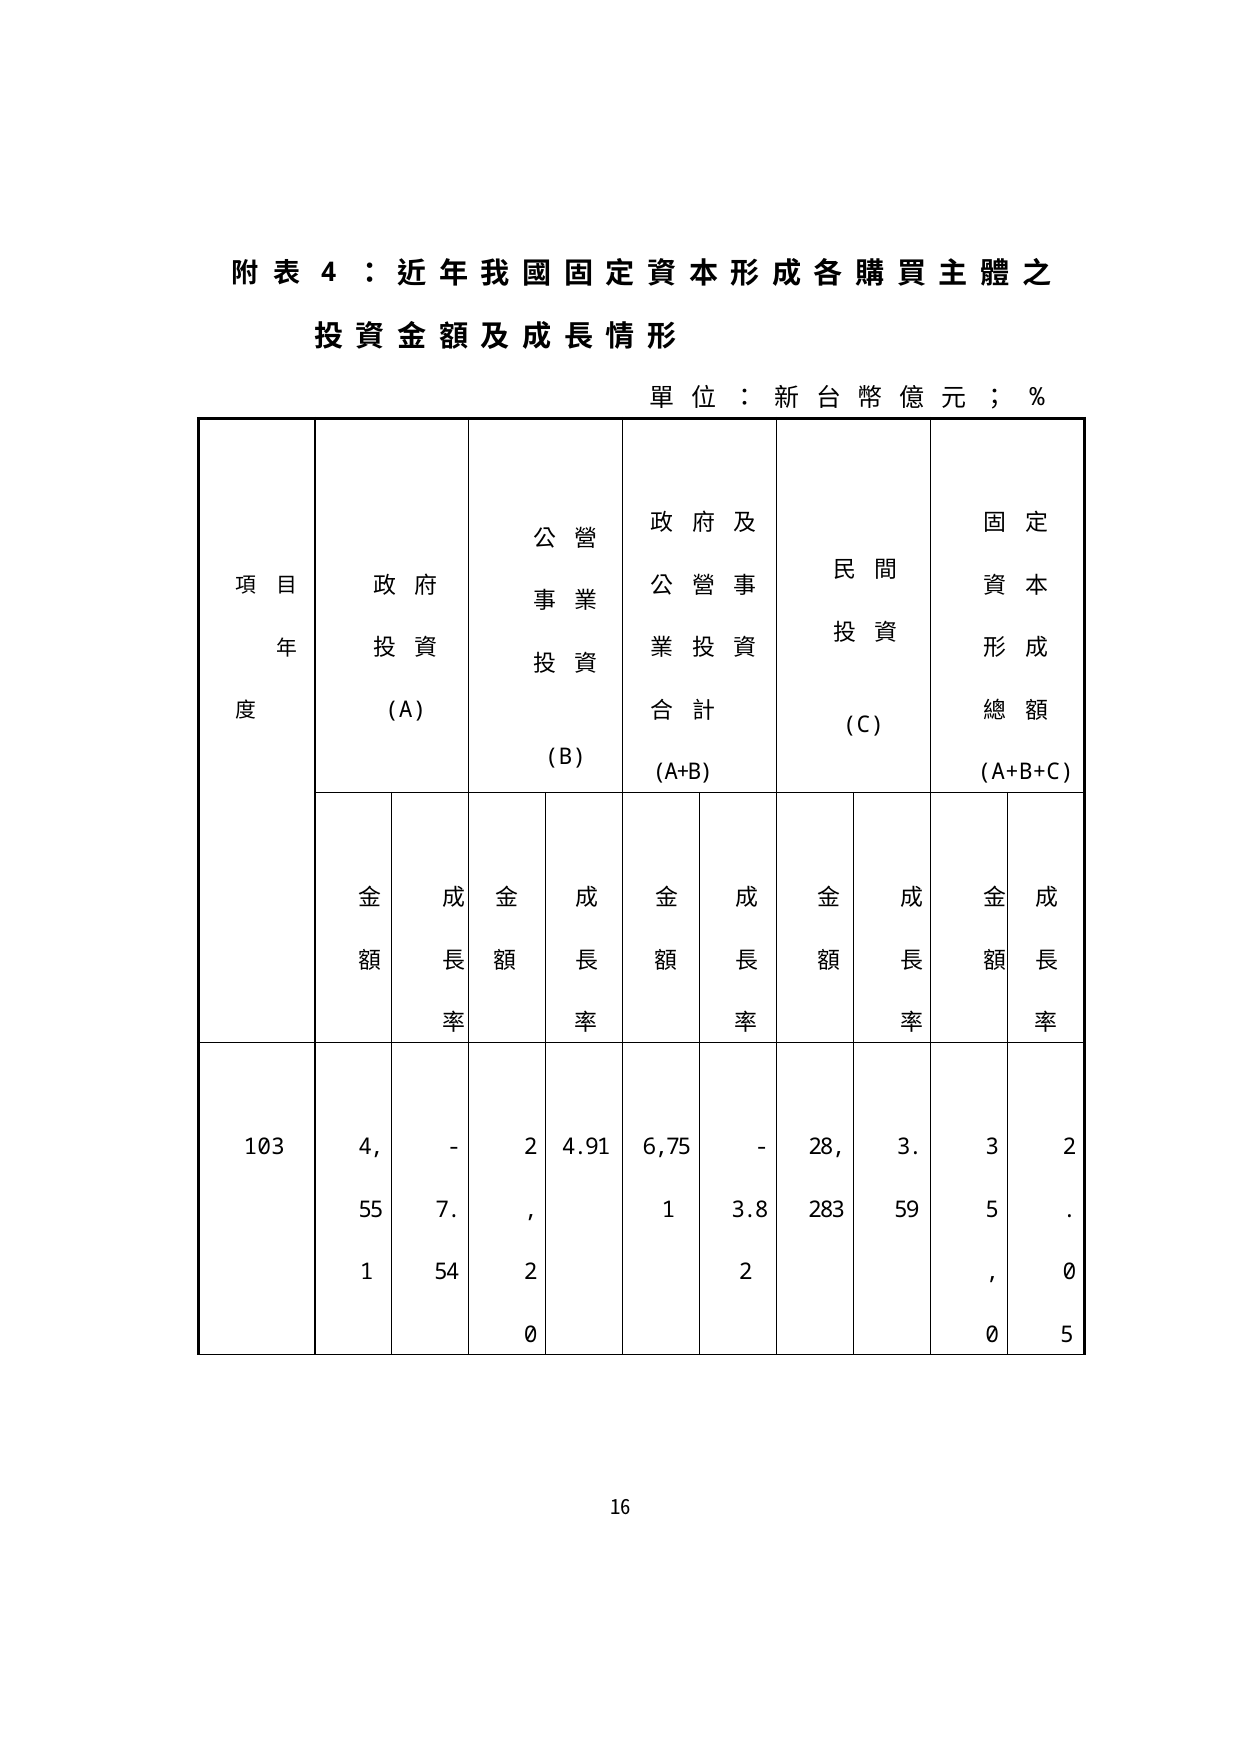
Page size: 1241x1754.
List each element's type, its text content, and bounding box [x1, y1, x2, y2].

table_header 政府及公營事業投資合計 (A+B) [623, 420, 776, 792]
table_header 公營事業投資 (B) [469, 420, 622, 792]
table_cell 金額 [931, 793, 1007, 1042]
table_cell 成長率 [546, 793, 622, 1042]
table_cell 4.91 [546, 1043, 622, 1354]
table_header 固定資本形成總額(A+B+C) [931, 420, 1083, 792]
table_header 民間投資 (C) [777, 420, 930, 792]
table_cell 金額 [469, 793, 545, 1042]
table_cell 金額 [316, 793, 391, 1042]
text 附表4：近年我國固定資本形成各購買主體之投資金額及成長情形 [184, 229, 1058, 354]
table_cell 金額 [777, 793, 853, 1042]
table_cell 35,0 [931, 1043, 1007, 1354]
table_cell 金額 [623, 793, 699, 1042]
table_cell 成長率 [700, 793, 776, 1042]
table_cell 28,283 [777, 1043, 853, 1354]
table_header 項目 年度 [200, 420, 314, 1042]
table_cell 103 [200, 1043, 314, 1354]
table_cell 4,551 [316, 1043, 391, 1354]
table_cell -7.54 [392, 1043, 468, 1354]
table_cell 6,751 [623, 1043, 699, 1354]
table_cell 成長率 [854, 793, 930, 1042]
table_cell 2.05 [1008, 1043, 1083, 1354]
table_cell 3.59 [854, 1043, 930, 1354]
text 單位：新台幣億元；% [184, 354, 1058, 417]
table_header 政府投資 (A) [316, 420, 468, 792]
table_cell 成長率 [392, 793, 468, 1042]
table_cell 成長率 [1008, 793, 1083, 1042]
table_cell -3.82 [700, 1043, 776, 1354]
table_cell 2,20 [469, 1043, 545, 1354]
